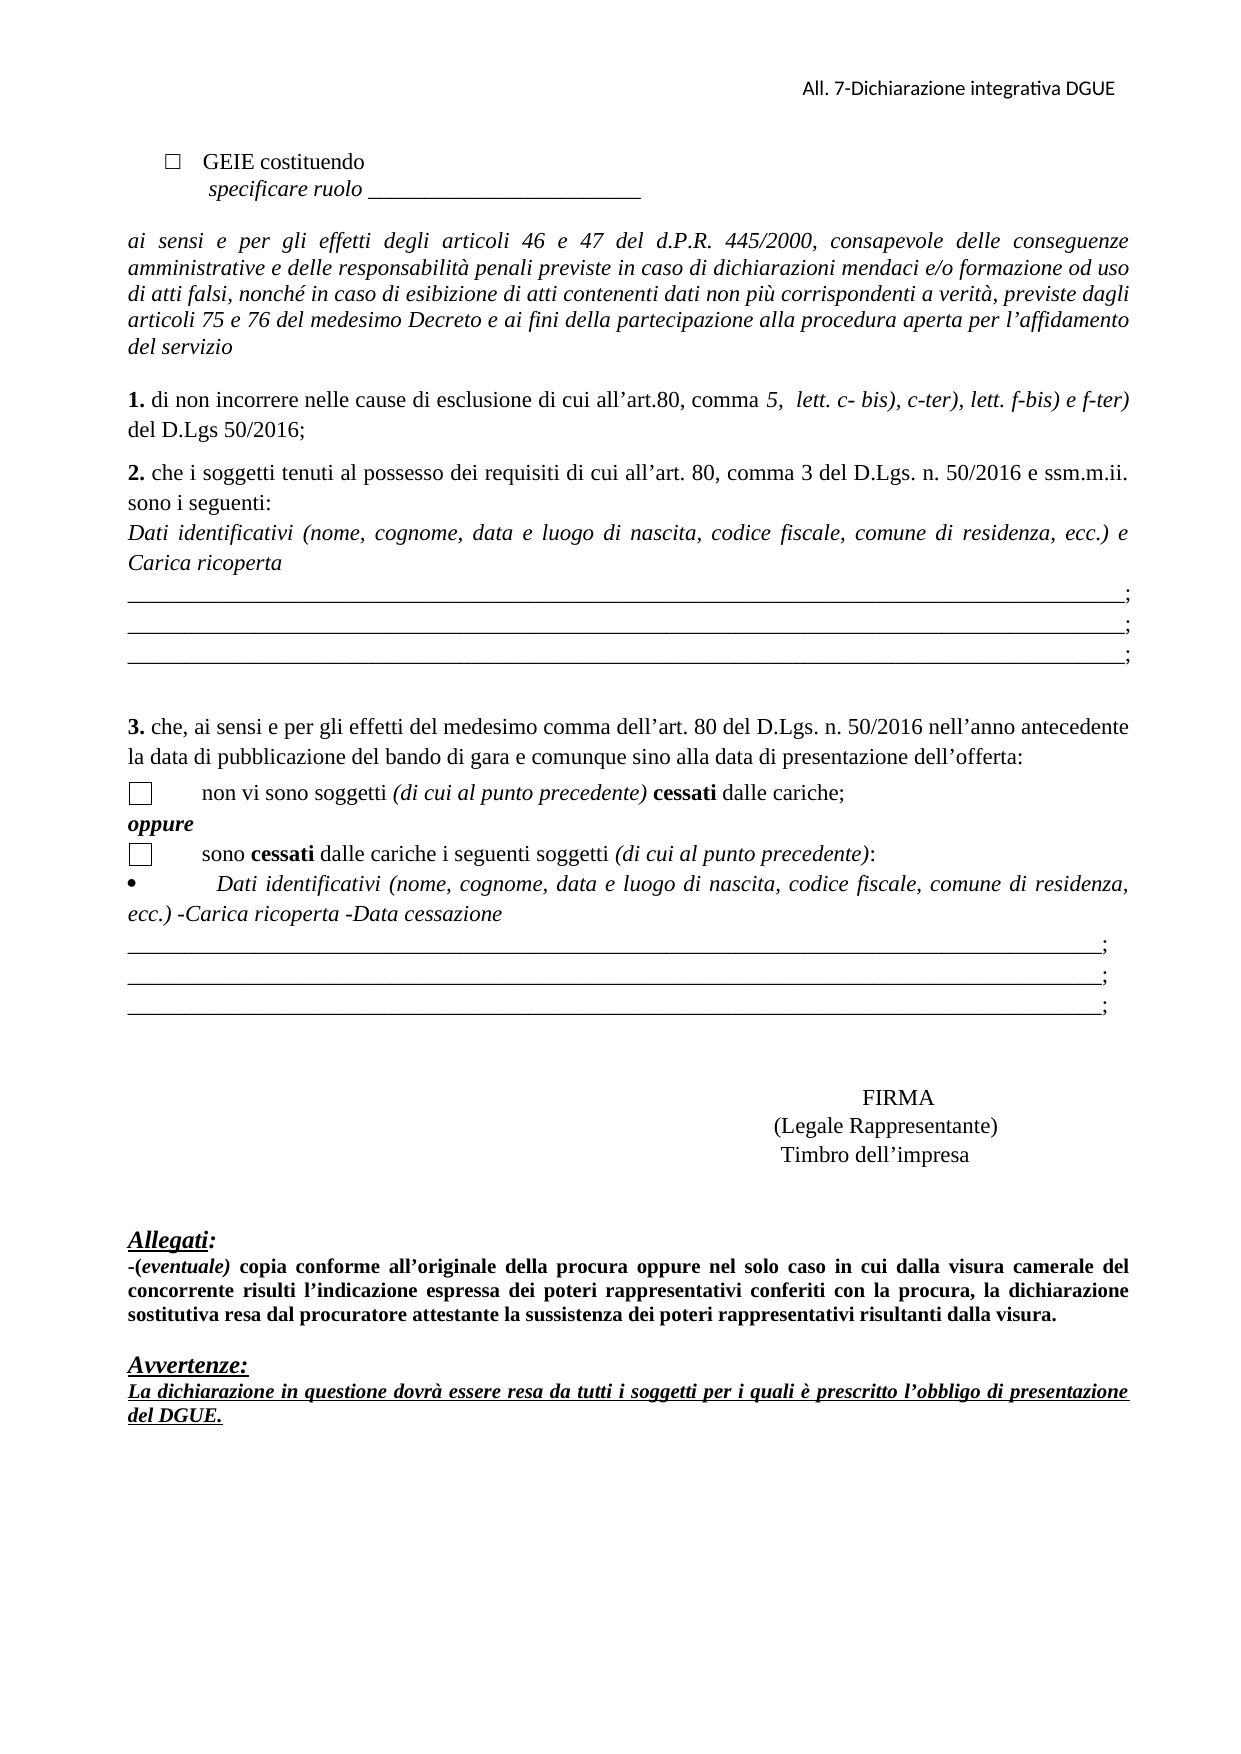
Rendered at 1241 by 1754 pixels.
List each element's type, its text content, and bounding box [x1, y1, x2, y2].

text La dichiarazione in questione dovrà essere resa da tutti i soggetti per i quali è prescritto l’obbligo di presentazione [128, 1379, 1130, 1400]
text (Legale Rappresentante) [128, 1112, 998, 1138]
text _______________________________________________________________________________________; [128, 640, 1131, 666]
text _______________________________________________________________________________________; [128, 579, 1131, 606]
text 2. che i soggetti tenuti al possesso dei requisiti di cui all’art. 80, comma 3 del D.Lgs. n. 50/2016 e ssm.m.ii. sono i seguenti: [128, 458, 1130, 515]
text _____________________________________________________________________________________; [128, 930, 1130, 957]
text -(eventuale) copia conforme all’originale della procura oppure nel solo caso in cui dalla visura camerale del concorrente risulti l’indicazione espressa dei poteri rappresentativi conferiti con la procura, la dichiarazione sostitutiva resa dal procuratore attestante la sussistenza dei poteri rappresentativi risultanti dalla visura. [128, 1254, 1130, 1326]
text sono cessati dalle cariche i seguenti soggetti (di cui al punto precedente): [128, 840, 1130, 866]
list GEIE costituendo [165, 146, 1130, 175]
text Timbro dell’impresa [645, 1141, 1130, 1167]
text specificare ruolo ________________________ [165, 175, 1130, 201]
text FIRMA [862, 1084, 1127, 1110]
text Allegati: [128, 1225, 1130, 1254]
text non vi sono soggetti (di cui al punto precedente) cessati dalle cariche; [128, 779, 1130, 806]
text Avvertenze: [128, 1350, 1130, 1379]
text _____________________________________________________________________________________; [128, 991, 1130, 1017]
list Dati identificativi (nome, cognome, data e luogo di nascita, codice fiscale, comune di residenza, ecc.) -Carica ricoperta -Data cessazione [128, 870, 1130, 927]
text ai sensi e per gli effetti degli articoli 46 e 47 del d.P.R. 445/2000, consapevole delle conseguenze amministrative e delle responsabilità penali previste in caso di dichiarazioni mendaci e/o formazione od uso di atti falsi, nonché in caso di esibizione di atti contenenti dati non più corrispondenti a verità, previste dagli articoli 75 e 76 del medesimo Decreto e ai fini della partecipazione alla procedura aperta per l’affidamento del servizio [128, 227, 1130, 359]
text 1. di non incorrere nelle cause di esclusione di cui all’art.80, comma 5, lett. c- bis), c-ter), lett. f-bis) e f-ter) del D.Lgs 50/2016; [128, 386, 1130, 442]
text oppure [128, 809, 1130, 836]
text _______________________________________________________________________________________; [128, 609, 1131, 636]
text _____________________________________________________________________________________; [128, 961, 1130, 987]
list 3. che, ai sensi e per gli effetti del medesimo comma dell’art. 80 del D.Lgs. n. 50/2016 nell’anno antecedente la data di pubblicazione del bando di gara e comunque sino alla data di presentazione dell’offerta: [128, 713, 1130, 769]
text del DGUE. [128, 1401, 1130, 1427]
text Dati identificativi (nome, cognome, data e luogo di nascita, codice fiscale, comune di residenza, ecc.) e Carica ricoperta [128, 519, 1130, 576]
